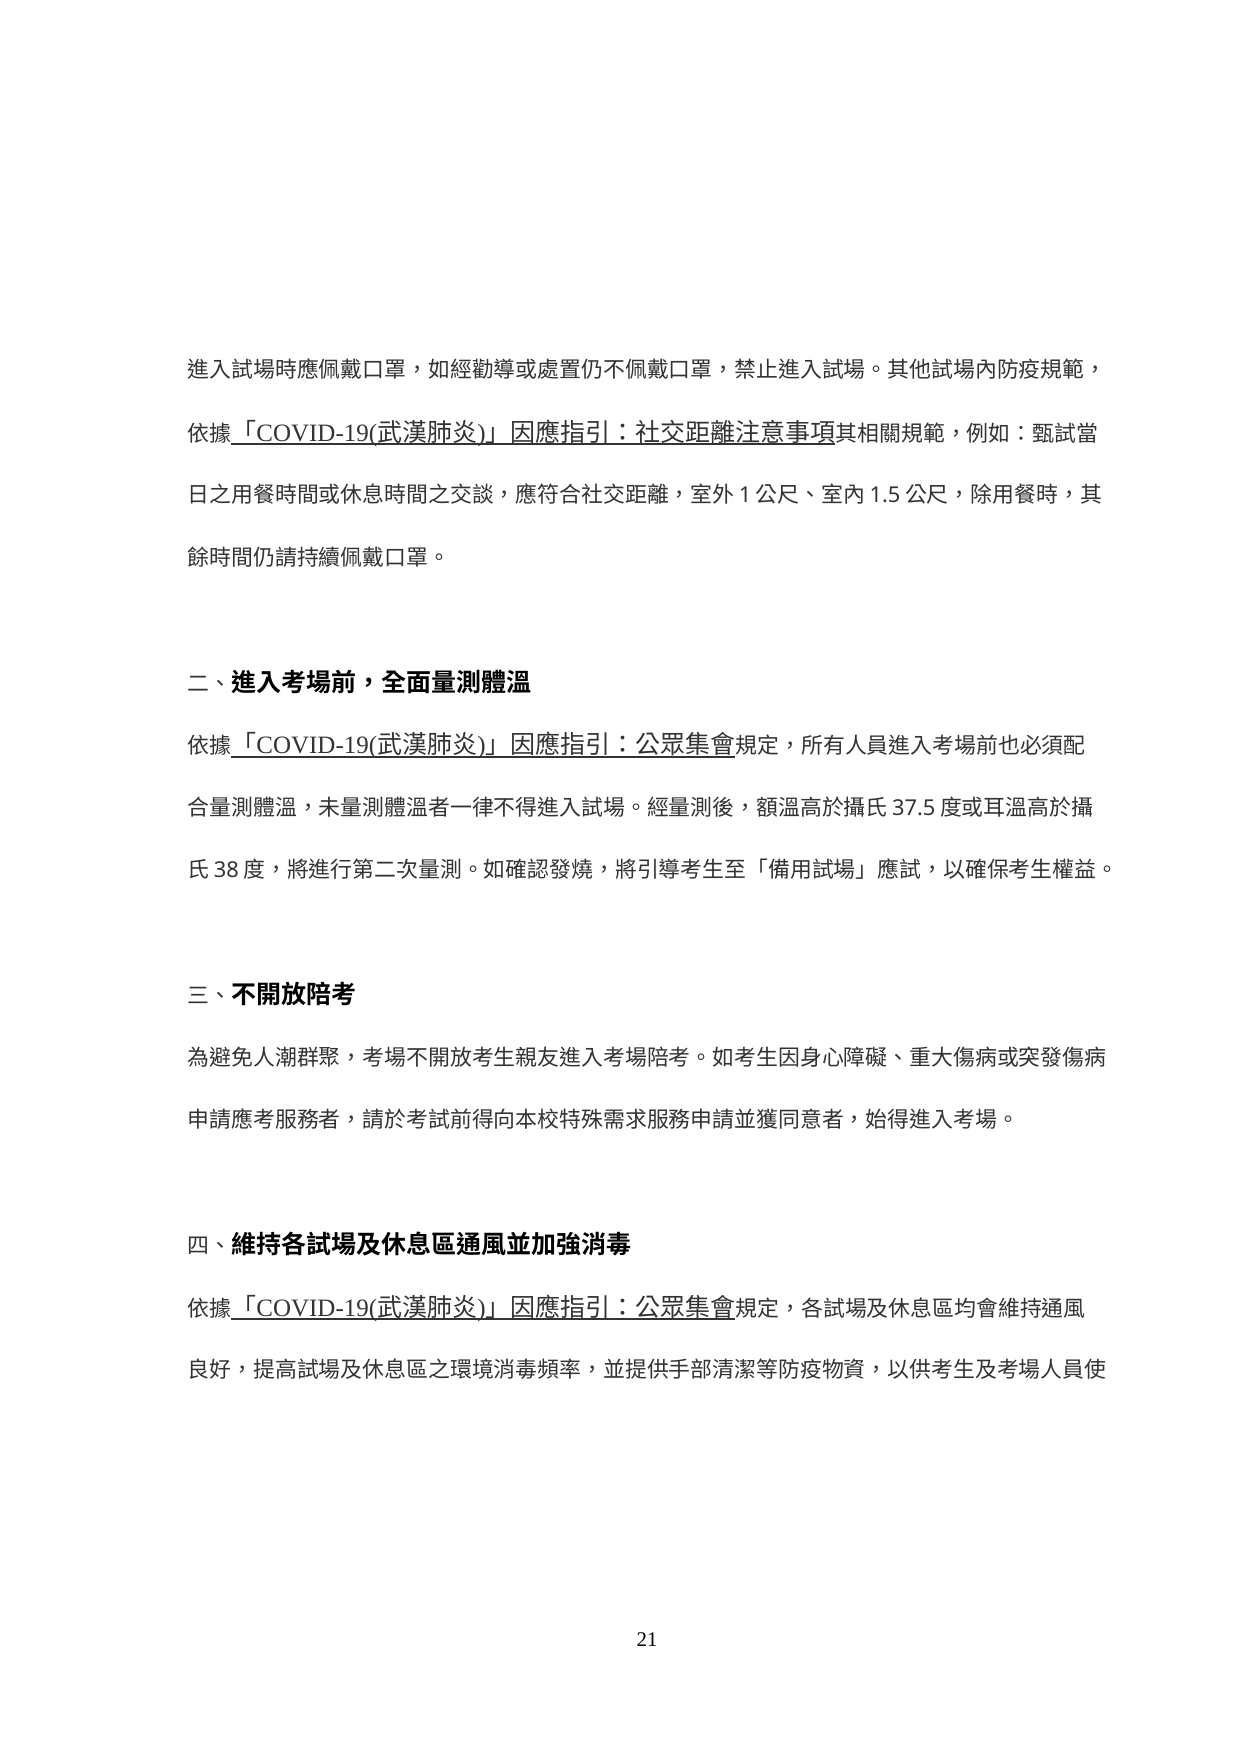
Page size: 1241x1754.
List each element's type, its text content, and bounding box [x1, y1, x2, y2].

text 進入試場時應佩戴口罩，如經勸導或處置仍不佩戴口罩，禁止進入試場。其他試場內防疫規範，依據「COVID-19(武漢肺炎)」因應指引：社交距離注意事項其相關規範，例如：甄試當日之用餐時間或休息時間之交談，應符合社交距離，室外1公尺、室內1.5公尺，除用餐時，其餘時間仍請持續佩戴口罩。 二、進入考場前，全面量測體溫 依據「COVID-19(武漢肺炎)」因應指引：公眾集會規定，所有人員進入考場前也必須配合量測體溫，未量測體溫者一律不得進入試場。經量測後，額溫高於攝氏37.5度或耳溫高於攝氏38度，將進行第二次量測。如確認發燒，將引導考生至「備用試場」應試，以確保考生權益。 三、不開放陪考 為避免人潮群聚，考場不開放考生親友進入考場陪考。如考生因身心障礙、重大傷病或突發傷病申請應考服務者，請於考試前得向本校特殊需求服務申請並獲同意者，始得進入考場。 四、維持各試場及休息區通風並加強消毒 依據「COVID-19(武漢肺炎)」因應指引：公眾集會規定，各試場及休息區均會維持通風良好，提高試場及休息區之環境消毒頻率，並提供手部清潔等防疫物資，以供考生及考場人員使用，維持個人手部清潔。 五、管制考場進出場動線 依據「COVID-19(武漢肺炎)」因應指引：社交距離注意事項，請考生進場、出場及考場內部移動動線，應符合社交距離，室外1公尺、室內1.5公尺，落實防疫工作。 六、確保整體考生應試健康與安全 [187, 326, 1106, 1389]
